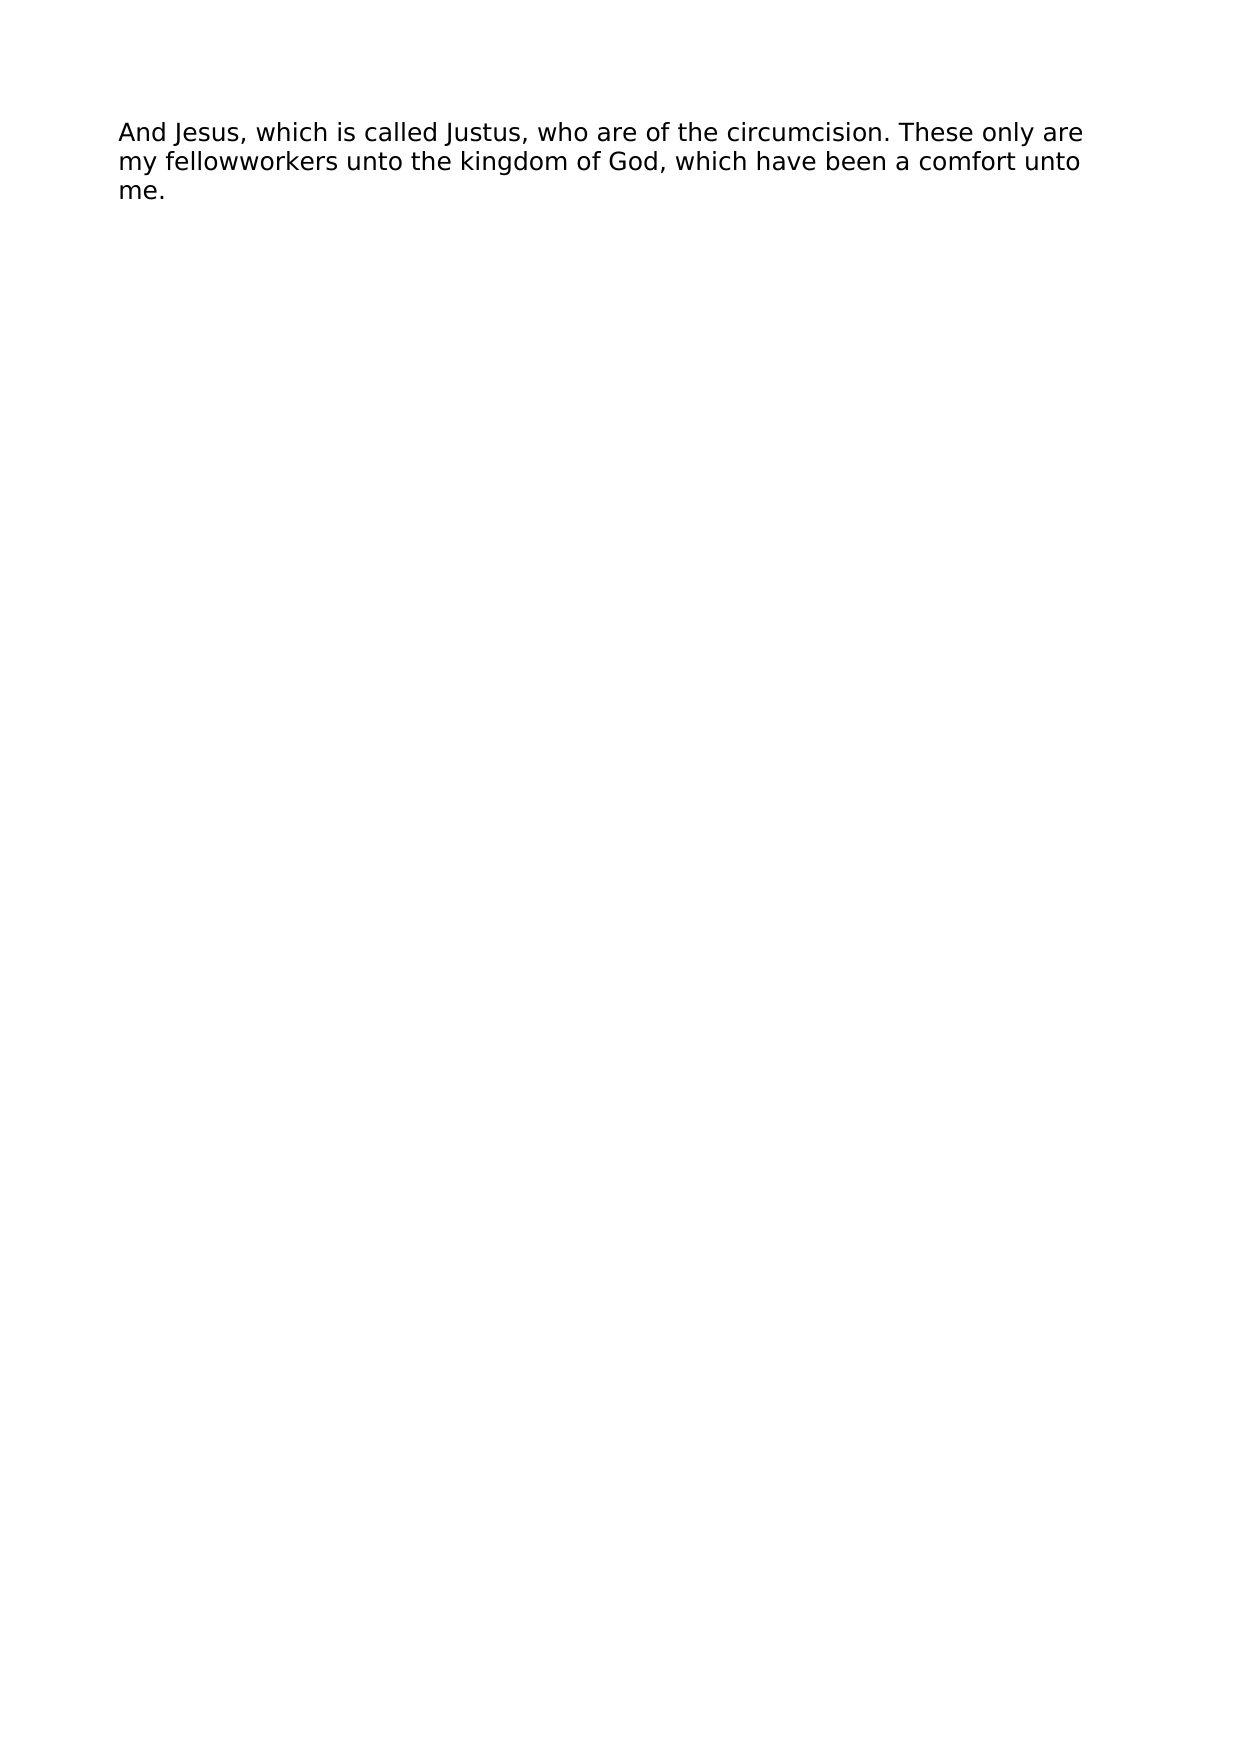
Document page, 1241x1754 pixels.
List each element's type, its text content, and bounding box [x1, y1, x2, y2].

text And Jesus, which is called Justus, who are of the circumcision. These only are my fellowworkers unto the kingdom of God, which have been a comfort unto me. [118, 118, 1122, 206]
